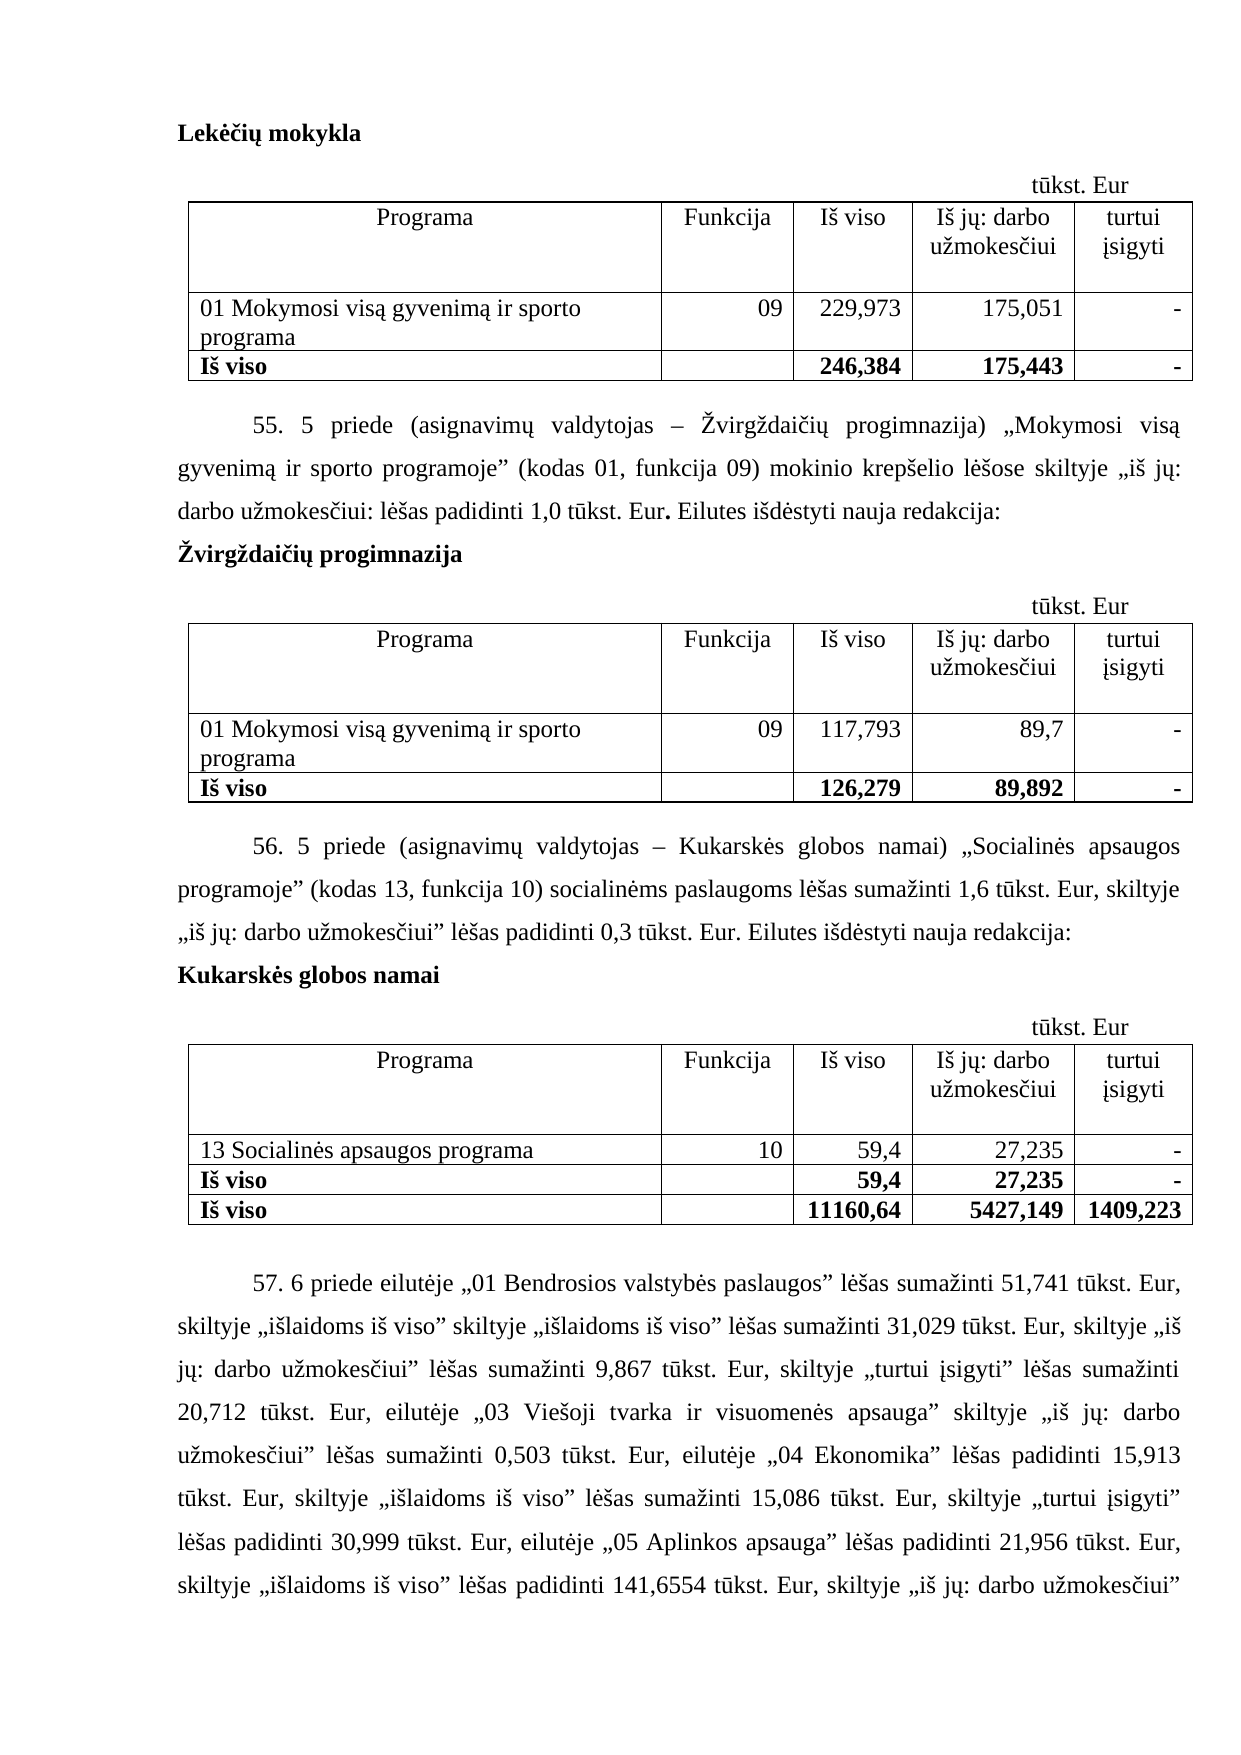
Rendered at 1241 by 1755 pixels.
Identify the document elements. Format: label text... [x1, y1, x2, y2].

table_cell - [1075, 773, 1192, 801]
table_header Programa [189, 203, 661, 292]
table_header turtui įsigyti [1075, 624, 1192, 713]
text tūkst. Eur [177, 582, 1181, 623]
table_header Iš jų: darbo užmokesčiui [913, 203, 1074, 292]
table_header Iš viso [794, 203, 912, 292]
table_cell 27,235 [913, 1165, 1074, 1194]
table_cell 89,892 [913, 773, 1074, 801]
table_cell [662, 1195, 793, 1224]
table_header Iš viso [794, 1045, 912, 1134]
table_cell - [1075, 1165, 1192, 1194]
table_header Funkcija [662, 1045, 793, 1134]
table_cell Iš viso [189, 1195, 661, 1224]
text Kukarskės globos namai [177, 961, 1181, 989]
table_header Iš jų: darbo užmokesčiui [913, 624, 1074, 713]
table_cell [662, 773, 793, 801]
table_cell 175,443 [913, 351, 1074, 380]
table_cell 59,4 [794, 1165, 912, 1194]
table_cell - [1075, 1135, 1192, 1164]
text 55. 5 priede (asignavimų valdytojas – Žvirgždaičių progimnazija) „Mokymosi visą gyvenimą ir sporto programoje” (kodas 01, funkcija 09) mokinio krepšelio lėšose skiltyje „iš jų: darbo užmokesčiui: lėšas padidinti 1,0 tūkst. Eur. Eilutes išdėstyti nauja redakcija: [177, 410, 1181, 525]
table_cell 01 Mokymosi visą gyvenimą ir sporto programa [189, 714, 661, 772]
table_cell 59,4 [794, 1135, 912, 1164]
text tūkst. Eur [177, 161, 1181, 201]
table_header turtui įsigyti [1075, 203, 1192, 292]
text 57. 6 priede eilutėje „01 Bendrosios valstybės paslaugos” lėšas sumažinti 51,741 tūkst. Eur, skiltyje „išlaidoms iš viso” skiltyje „išlaidoms iš viso” lėšas sumažinti 31,029 tūkst. Eur, skiltyje „iš jų: darbo užmokesčiui” lėšas sumažinti 9,867 tūkst. Eur, skiltyje „turtui įsigyti” lėšas sumažinti 20,712 tūkst. Eur, eilutėje „03 Viešoji tvarka ir visuomenės apsauga” skiltyje „iš jų: darbo užmokesčiui” lėšas sumažinti 0,503 tūkst. Eur, eilutėje „04 Ekonomika” lėšas padidinti 15,913 tūkst. Eur, skiltyje „išlaidoms iš viso” lėšas sumažinti 15,086 tūkst. Eur, skiltyje „turtui įsigyti” lėšas padidinti 30,999 tūkst. Eur, eilutėje „05 Aplinkos apsauga” lėšas padidinti 21,956 tūkst. Eur, skiltyje „išlaidoms iš viso” lėšas padidinti 141,6554 tūkst. Eur, skiltyje „iš jų: darbo užmokesčiui” [177, 1268, 1181, 1598]
table_cell 11160,64 [794, 1195, 912, 1224]
table_header Funkcija [662, 624, 793, 713]
text 56. 5 priede (asignavimų valdytojas – Kukarskės globos namai) „Socialinės apsaugos programoje” (kodas 13, funkcija 10) socialinėms paslaugoms lėšas sumažinti 1,6 tūkst. Eur, skiltyje „iš jų: darbo užmokesčiui” lėšas padidinti 0,3 tūkst. Eur. Eilutes išdėstyti nauja redakcija: [177, 831, 1181, 946]
table_cell 1409,223 [1075, 1195, 1192, 1224]
table_cell [662, 351, 793, 380]
table_cell 01 Mokymosi visą gyvenimą ir sporto programa [189, 293, 661, 350]
table_cell 229,973 [794, 293, 912, 350]
table_cell 13 Socialinės apsaugos programa [189, 1135, 661, 1164]
table_cell - [1075, 714, 1192, 772]
table_cell 5427,149 [913, 1195, 1074, 1224]
table_cell - [1075, 351, 1192, 380]
table_header Iš jų: darbo užmokesčiui [913, 1045, 1074, 1134]
table_cell 117,793 [794, 714, 912, 772]
text tūkst. Eur [177, 1004, 1181, 1044]
text Lekėčių mokykla [177, 118, 1181, 147]
table_cell 175,051 [913, 293, 1074, 350]
table_cell 09 [662, 714, 793, 772]
table_cell Iš viso [189, 1165, 661, 1194]
table_cell 27,235 [913, 1135, 1074, 1164]
table_header Programa [189, 624, 661, 713]
table_cell 09 [662, 293, 793, 350]
table_cell Iš viso [189, 773, 661, 801]
table_cell 10 [662, 1135, 793, 1164]
table_header Funkcija [662, 203, 793, 292]
table_cell Iš viso [189, 351, 661, 380]
table_header Iš viso [794, 624, 912, 713]
table_cell 126,279 [794, 773, 912, 801]
table_header turtui įsigyti [1075, 1045, 1192, 1134]
table_cell 89,7 [913, 714, 1074, 772]
text Žvirgždaičių progimnazija [177, 539, 1181, 568]
table_cell - [1075, 293, 1192, 350]
table_header Programa [189, 1045, 661, 1134]
table_cell [662, 1165, 793, 1194]
table_cell 246,384 [794, 351, 912, 380]
